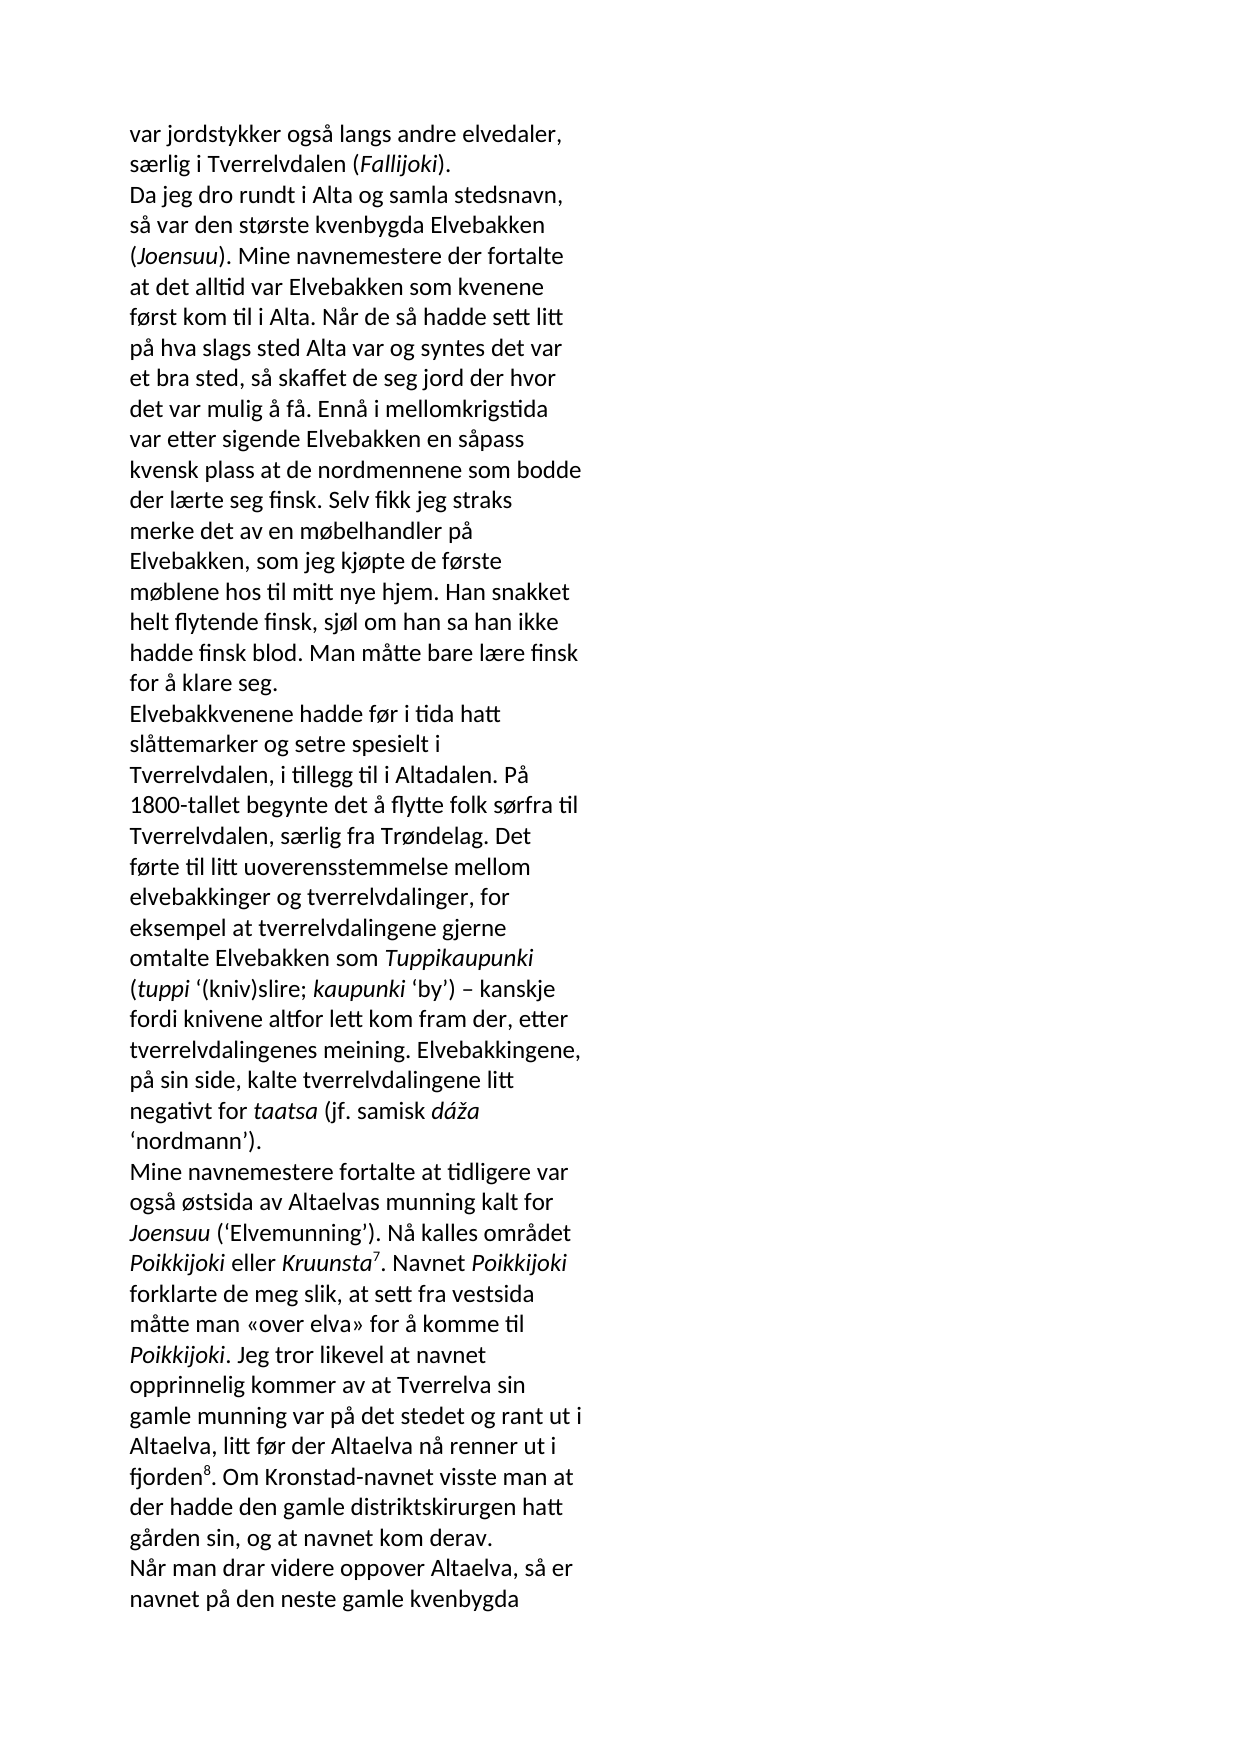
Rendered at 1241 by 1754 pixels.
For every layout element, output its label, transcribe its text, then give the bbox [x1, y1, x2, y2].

table_cell Da jeg dro rundt i Alta og samla stedsnavn, så var den største kvenbygda Elvebakken (Joensuu). Mine navnemestere der fortalte at det alltid var Elvebakken som kvenene først kom til i Alta. Når de så hadde sett litt på hva slags sted Alta var og syntes det var et bra sted, så skaffet de seg jord der hvor det var mulig å få. Ennå i mellomkrigstida var etter sigende Elvebakken en såpass kvensk plass at de nordmennene som bodde der lærte seg finsk. Selv fikk jeg straks merke det av en møbelhandler på Elvebakken, som jeg kjøpte de første møblene hos til mitt nye hjem. Han snakket helt flytende finsk, sjøl om han sa han ikke hadde finsk blod. Man måtte bare lære finsk for å klare seg. [118, 179, 594, 698]
table_cell Når man drar videre oppover Altaelva, så er navnet på den neste gamle kvenbygda [118, 1553, 594, 1614]
table_cell Elvebakkvenene hadde før i tida hatt slåttemarker og setre spesielt i Tverrelvdalen, i tillegg til i Altadalen. På 1800-tallet begynte det å flytte folk sørfra til Tverrelvdalen, særlig fra Trøndelag. Det førte til litt uoverensstemmelse mellom elvebakkinger og tverrelvdalinger, for eksempel at tverrelvdalingene gjerne omtalte Elvebakken som Tuppikaupunki (tuppi ‘(kniv)slire; kaupunki ‘by’) – kanskje fordi knivene altfor lett kom fram der, etter tverrelvdalingenes meining. Elvebakkingene, på sin side, kalte tverrelvdalingene litt negativt for taatsa (jf. samisk dáža ‘nordmann’). [118, 698, 594, 1156]
table_cell var jordstykker også langs andre elvedaler, særlig i Tverrelvdalen (Fallijoki). [118, 118, 594, 179]
table_cell Mine navnemestere fortalte at tidligere var også østsida av Altaelvas munning kalt for Joensuu (‘Elvemunning’). Nå kalles området Poikkijoki eller Kruunsta. Navnet Poikkijoki forklarte de meg slik, at sett fra vestsida måtte man «over elva» for å komme til Poikkijoki. Jeg tror likevel at navnet opprinnelig kommer av at Tverrelva sin gamle munning var på det stedet og rant ut i Altaelva, litt før der Altaelva nå renner ut i fjorden. Om Kronstad-navnet visste man at der hadde den gamle distriktskirurgen hatt gården sin, og at navnet kom derav. [118, 1156, 594, 1553]
